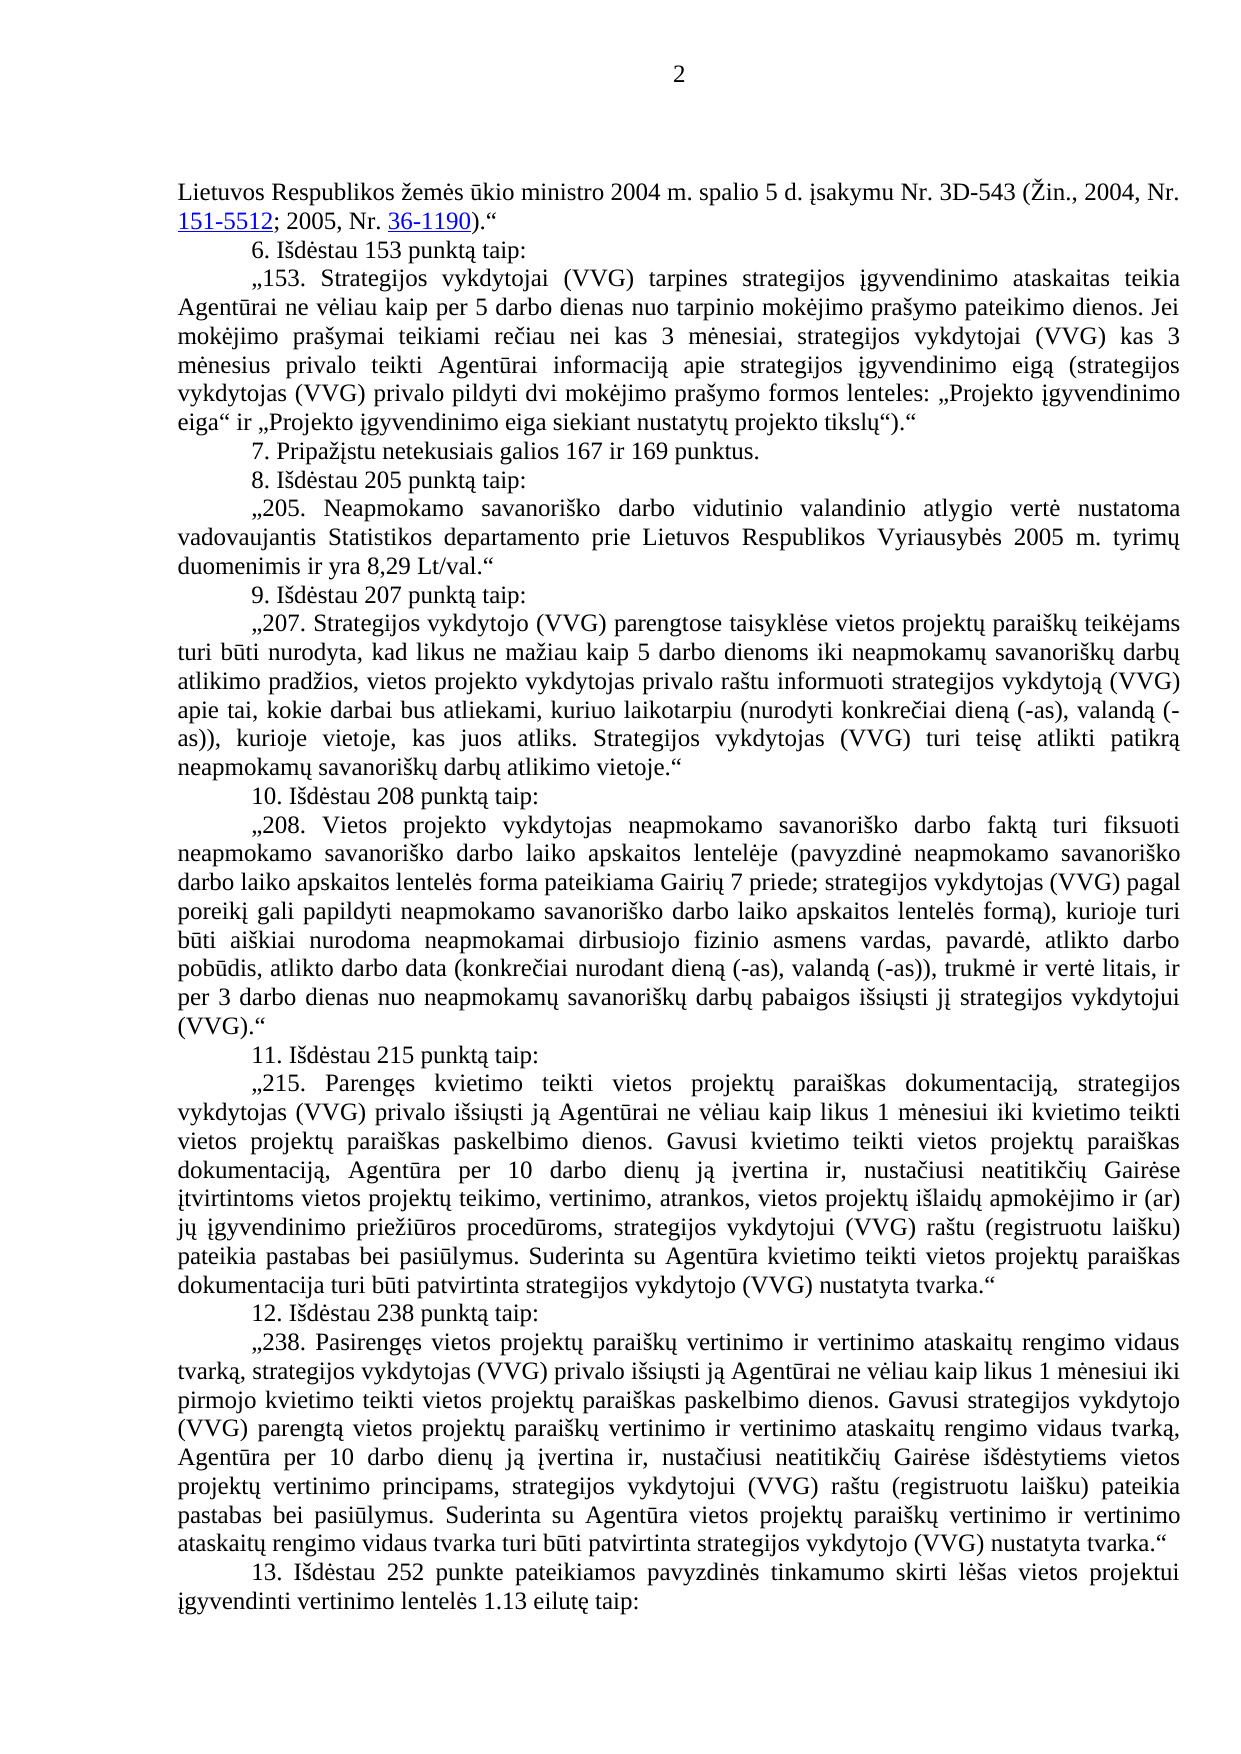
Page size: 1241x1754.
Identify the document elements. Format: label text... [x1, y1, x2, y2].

text „215. Parengęs kvietimo teikti vietos projektų paraiškas dokumentaciją, strategijos vykdytojas (VVG) privalo išsiųsti ją Agentūrai ne vėliau kaip likus 1 mėnesiui iki kvietimo teikti vietos projektų paraiškas paskelbimo dienos. Gavusi kvietimo teikti vietos projektų paraiškas dokumentaciją, Agentūra per 10 darbo dienų ją įvertina ir, nustačiusi neatitikčių Gairėse įtvirtintoms vietos projektų teikimo, vertinimo, atrankos, vietos projektų išlaidų apmokėjimo ir (ar) jų įgyvendinimo priežiūros procedūroms, strategijos vykdytojui (VVG) raštu (registruotu laišku) pateikia pastabas bei pasiūlymus. Suderinta su Agentūra kvietimo teikti vietos projektų paraiškas dokumentacija turi būti patvirtinta strategijos vykdytojo (VVG) nustatyta tvarka.“ [177, 1068, 1181, 1298]
text „238. Pasirengęs vietos projektų paraiškų vertinimo ir vertinimo ataskaitų rengimo vidaus tvarką, strategijos vykdytojas (VVG) privalo išsiųsti ją Agentūrai ne vėliau kaip likus 1 mėnesiui iki pirmojo kvietimo teikti vietos projektų paraiškas paskelbimo dienos. Gavusi strategijos vykdytojo (VVG) parengtą vietos projektų paraiškų vertinimo ir vertinimo ataskaitų rengimo vidaus tvarką, Agentūra per 10 darbo dienų ją įvertina ir, nustačiusi neatitikčių Gairėse išdėstytiems vietos projektų vertinimo principams, strategijos vykdytojui (VVG) raštu (registruotu laišku) pateikia pastabas bei pasiūlymus. Suderinta su Agentūra vietos projektų paraiškų vertinimo ir vertinimo ataskaitų rengimo vidaus tvarka turi būti patvirtinta strategijos vykdytojo (VVG) nustatyta tvarka.“ [177, 1327, 1181, 1557]
text 9. Išdėstau 207 punktą taip: [177, 580, 1181, 608]
text „207. Strategijos vykdytojo (VVG) parengtose taisyklėse vietos projektų paraiškų teikėjams turi būti nurodyta, kad likus ne mažiau kaip 5 darbo dienoms iki neapmokamų savanoriškų darbų atlikimo pradžios, vietos projekto vykdytojas privalo raštu informuoti strategijos vykdytoją (VVG) apie tai, kokie darbai bus atliekami, kuriuo laikotarpiu (nurodyti konkrečiai dieną (-as), valandą (-as)), kurioje vietoje, kas juos atliks. Strategijos vykdytojas (VVG) turi teisę atlikti patikrą neapmokamų savanoriškų darbų atlikimo vietoje.“ [177, 608, 1181, 781]
text 12. Išdėstau 238 punktą taip: [177, 1298, 1181, 1327]
text 8. Išdėstau 205 punktą taip: [177, 465, 1181, 493]
text 7. Pripažįstu netekusiais galios 167 ir 169 punktus. [177, 436, 1181, 465]
text „153. Strategijos vykdytojai (VVG) tarpines strategijos įgyvendinimo ataskaitas teikia Agentūrai ne vėliau kaip per 5 darbo dienas nuo tarpinio mokėjimo prašymo pateikimo dienos. Jei mokėjimo prašymai teikiami rečiau nei kas 3 mėnesiai, strategijos vykdytojai (VVG) kas 3 mėnesius privalo teikti Agentūrai informaciją apie strategijos įgyvendinimo eigą (strategijos vykdytojas (VVG) privalo pildyti dvi mokėjimo prašymo formos lenteles: „Projekto įgyvendinimo eiga“ ir „Projekto įgyvendinimo eiga siekiant nustatytų projekto tikslų“).“ [177, 263, 1181, 436]
text Lietuvos Respublikos žemės ūkio ministro 2004 m. spalio 5 d. įsakymu Nr. 3D-543 (Žin., 2004, Nr. 151-5512; 2005, Nr. 36-1190).“ [177, 177, 1181, 235]
text 10. Išdėstau 208 punktą taip: [177, 781, 1181, 810]
text 6. Išdėstau 153 punktą taip: [177, 235, 1181, 263]
text „208. Vietos projekto vykdytojas neapmokamo savanoriško darbo faktą turi fiksuoti neapmokamo savanoriško darbo laiko apskaitos lentelėje (pavyzdinė neapmokamo savanoriško darbo laiko apskaitos lentelės forma pateikiama Gairių 7 priede; strategijos vykdytojas (VVG) pagal poreikį gali papildyti neapmokamo savanoriško darbo laiko apskaitos lentelės formą), kurioje turi būti aiškiai nurodoma neapmokamai dirbusiojo fizinio asmens vardas, pavardė, atlikto darbo pobūdis, atlikto darbo data (konkrečiai nurodant dieną (-as), valandą (-as)), trukmė ir vertė litais, ir per 3 darbo dienas nuo neapmokamų savanoriškų darbų pabaigos išsiųsti jį strategijos vykdytojui (VVG).“ [177, 810, 1181, 1040]
text 11. Išdėstau 215 punktą taip: [177, 1040, 1181, 1068]
text 13. Išdėstau 252 punkte pateikiamos pavyzdinės tinkamumo skirti lėšas vietos projektui įgyvendinti vertinimo lentelės 1.13 eilutę taip: [177, 1557, 1181, 1615]
text „205. Neapmokamo savanoriško darbo vidutinio valandinio atlygio vertė nustatoma vadovaujantis Statistikos departamento prie Lietuvos Respublikos Vyriausybės 2005 m. tyrimų duomenimis ir yra 8,29 Lt/val.“ [177, 493, 1181, 580]
